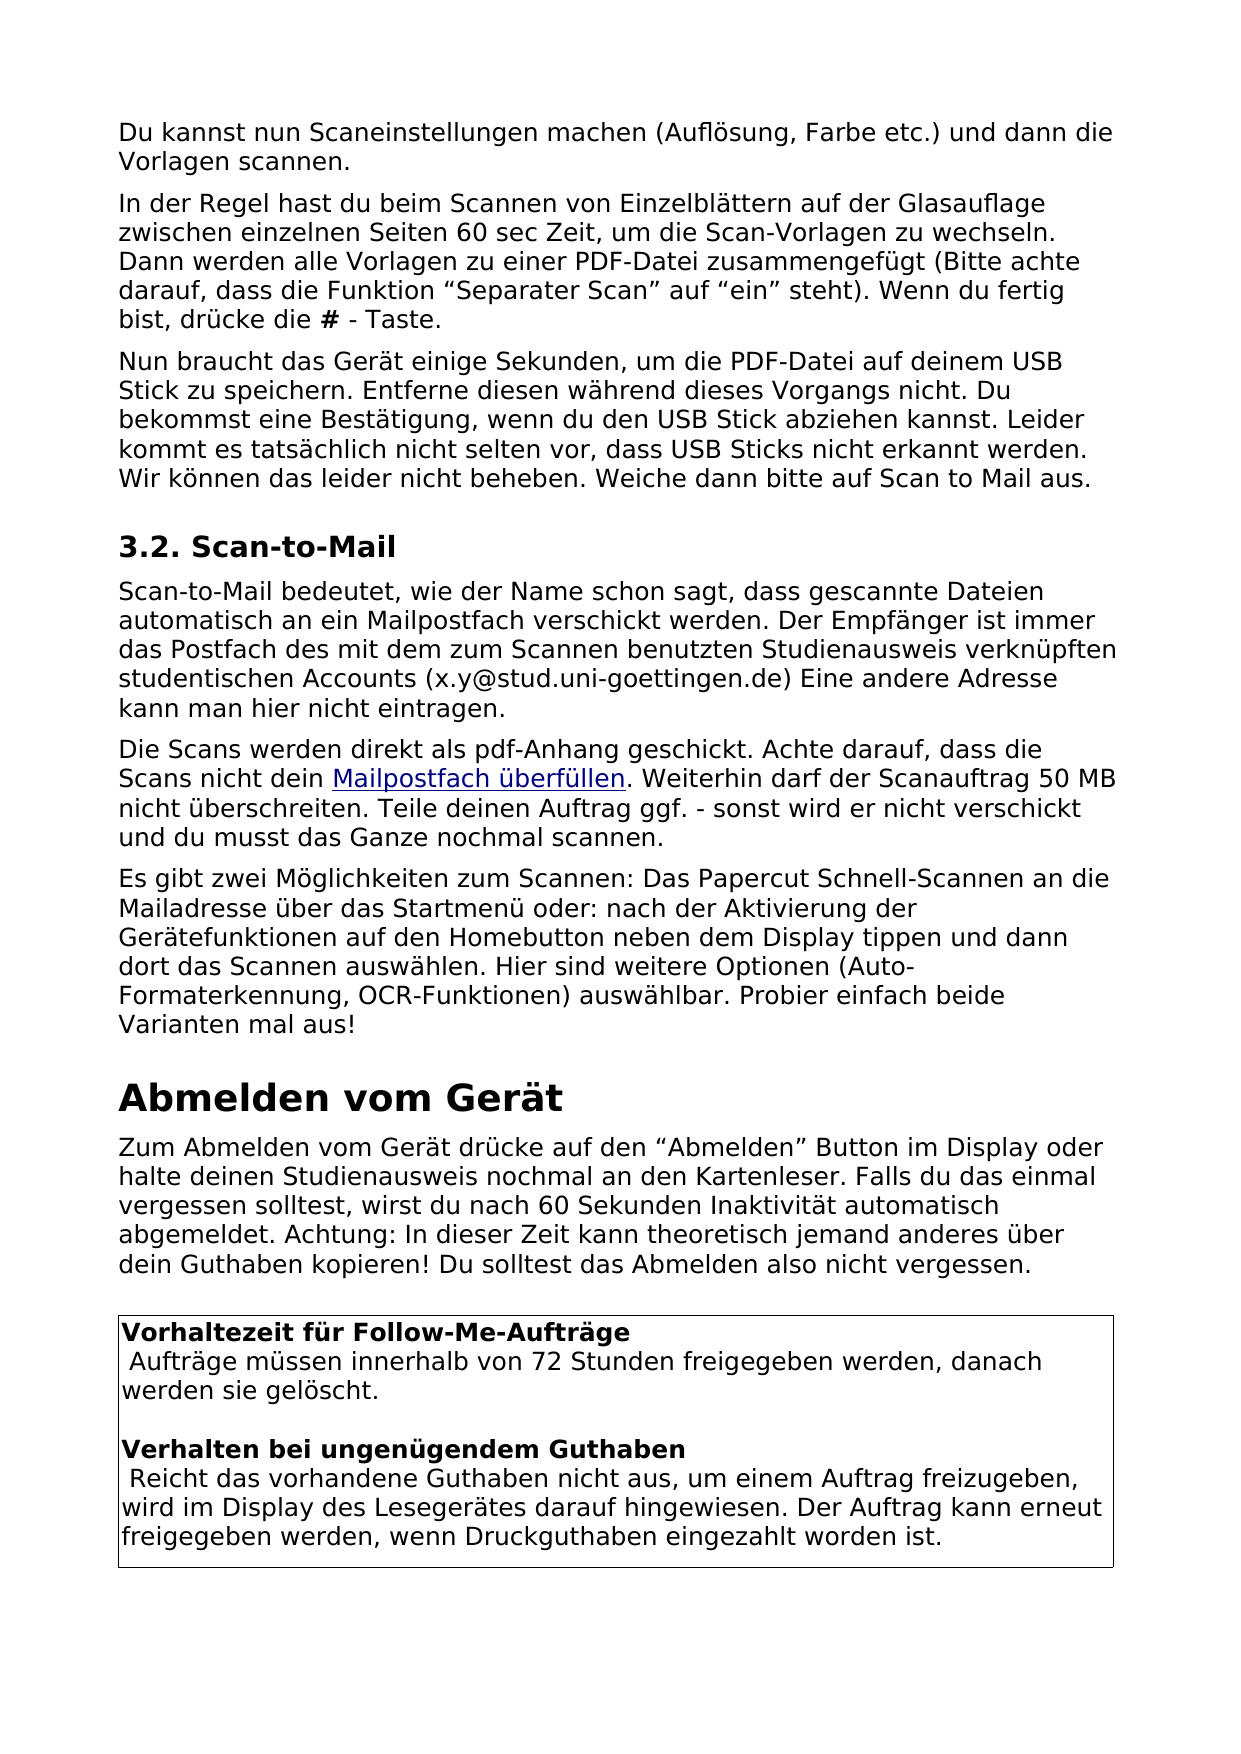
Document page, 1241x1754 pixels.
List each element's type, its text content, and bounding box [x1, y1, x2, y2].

text In der Regel hast du beim Scannen von Einzelblättern auf der Glasauflage zwischen einzelnen Seiten 60 sec Zeit, um die Scan-Vorlagen zu wechseln. Dann werden alle Vorlagen zu einer PDF-Datei zusammengefügt (Bitte achte darauf, dass die Funktion “Separater Scan” auf “ein” steht). Wenn du fertig bist, drücke die # - Taste. [118, 189, 1122, 335]
text Scan-to-Mail bedeutet, wie der Name schon sagt, dass gescannte Dateien automatisch an ein Mailpostfach verschickt werden. Der Empfänger ist immer das Postfach des mit dem zum Scannen benutzten Studienausweis verknüpften studentischen Accounts (x.y@stud.uni-goettingen.de) Eine andere Adresse kann man hier nicht eintragen. [118, 577, 1122, 723]
table_header Vorhaltezeit für Follow-Me-Aufträge Aufträge müssen innerhalb von 72 Stunden freigegeben werden, danach werden sie gelöscht. Verhalten bei ungenügendem Guthaben Reicht das vorhandene Guthaben nicht aus, um einem Auftrag freizugeben, wird im Display des Lesegerätes darauf hingewiesen. Der Auftrag kann erneut freigegeben werden, wenn Druckguthaben eingezahlt worden ist. [119, 1316, 1113, 1567]
text Du kannst nun Scaneinstellungen machen (Auflösung, Farbe etc.) und dann die Vorlagen scannen. [118, 118, 1122, 176]
subtitle 3.2. Scan-to-Mail [118, 531, 1122, 564]
text Nun braucht das Gerät einige Sekunden, um die PDF-Datei auf deinem USB Stick zu speichern. Entferne diesen während dieses Vorgangs nicht. Du bekommst eine Bestätigung, wenn du den USB Stick abziehen kannst. Leider kommt es tatsächlich nicht selten vor, dass USB Sticks nicht erkannt werden. Wir können das leider nicht beheben. Weiche dann bitte auf Scan to Mail aus. [118, 347, 1122, 493]
text Die Scans werden direkt als pdf-Anhang geschickt. Achte darauf, dass die Scans nicht dein Mailpostfach überfüllen. Weiterhin darf der Scanauftrag 50 MB nicht überschreiten. Teile deinen Auftrag ggf. - sonst wird er nicht verschickt und du musst das Ganze nochmal scannen. [118, 735, 1122, 852]
subtitle Abmelden vom Gerät [118, 1077, 1122, 1121]
text Zum Abmelden vom Gerät drücke auf den “Abmelden” Button im Display oder halte deinen Studienausweis nochmal an den Kartenleser. Falls du das einmal vergessen solltest, wirst du nach 60 Sekunden Inaktivität automatisch abgemeldet. Achtung: In dieser Zeit kann theoretisch jemand anderes über dein Guthaben kopieren! Du solltest das Abmelden also nicht vergessen. [118, 1133, 1122, 1279]
text Es gibt zwei Möglichkeiten zum Scannen: Das Papercut Schnell-Scannen an die Mailadresse über das Startmenü oder: nach der Aktivierung der Gerätefunktionen auf den Homebutton neben dem Display tippen und dann dort das Scannen auswählen. Hier sind weitere Optionen (Auto-Formaterkennung, OCR-Funktionen) auswählbar. Probier einfach beide Varianten mal aus! [118, 864, 1122, 1039]
